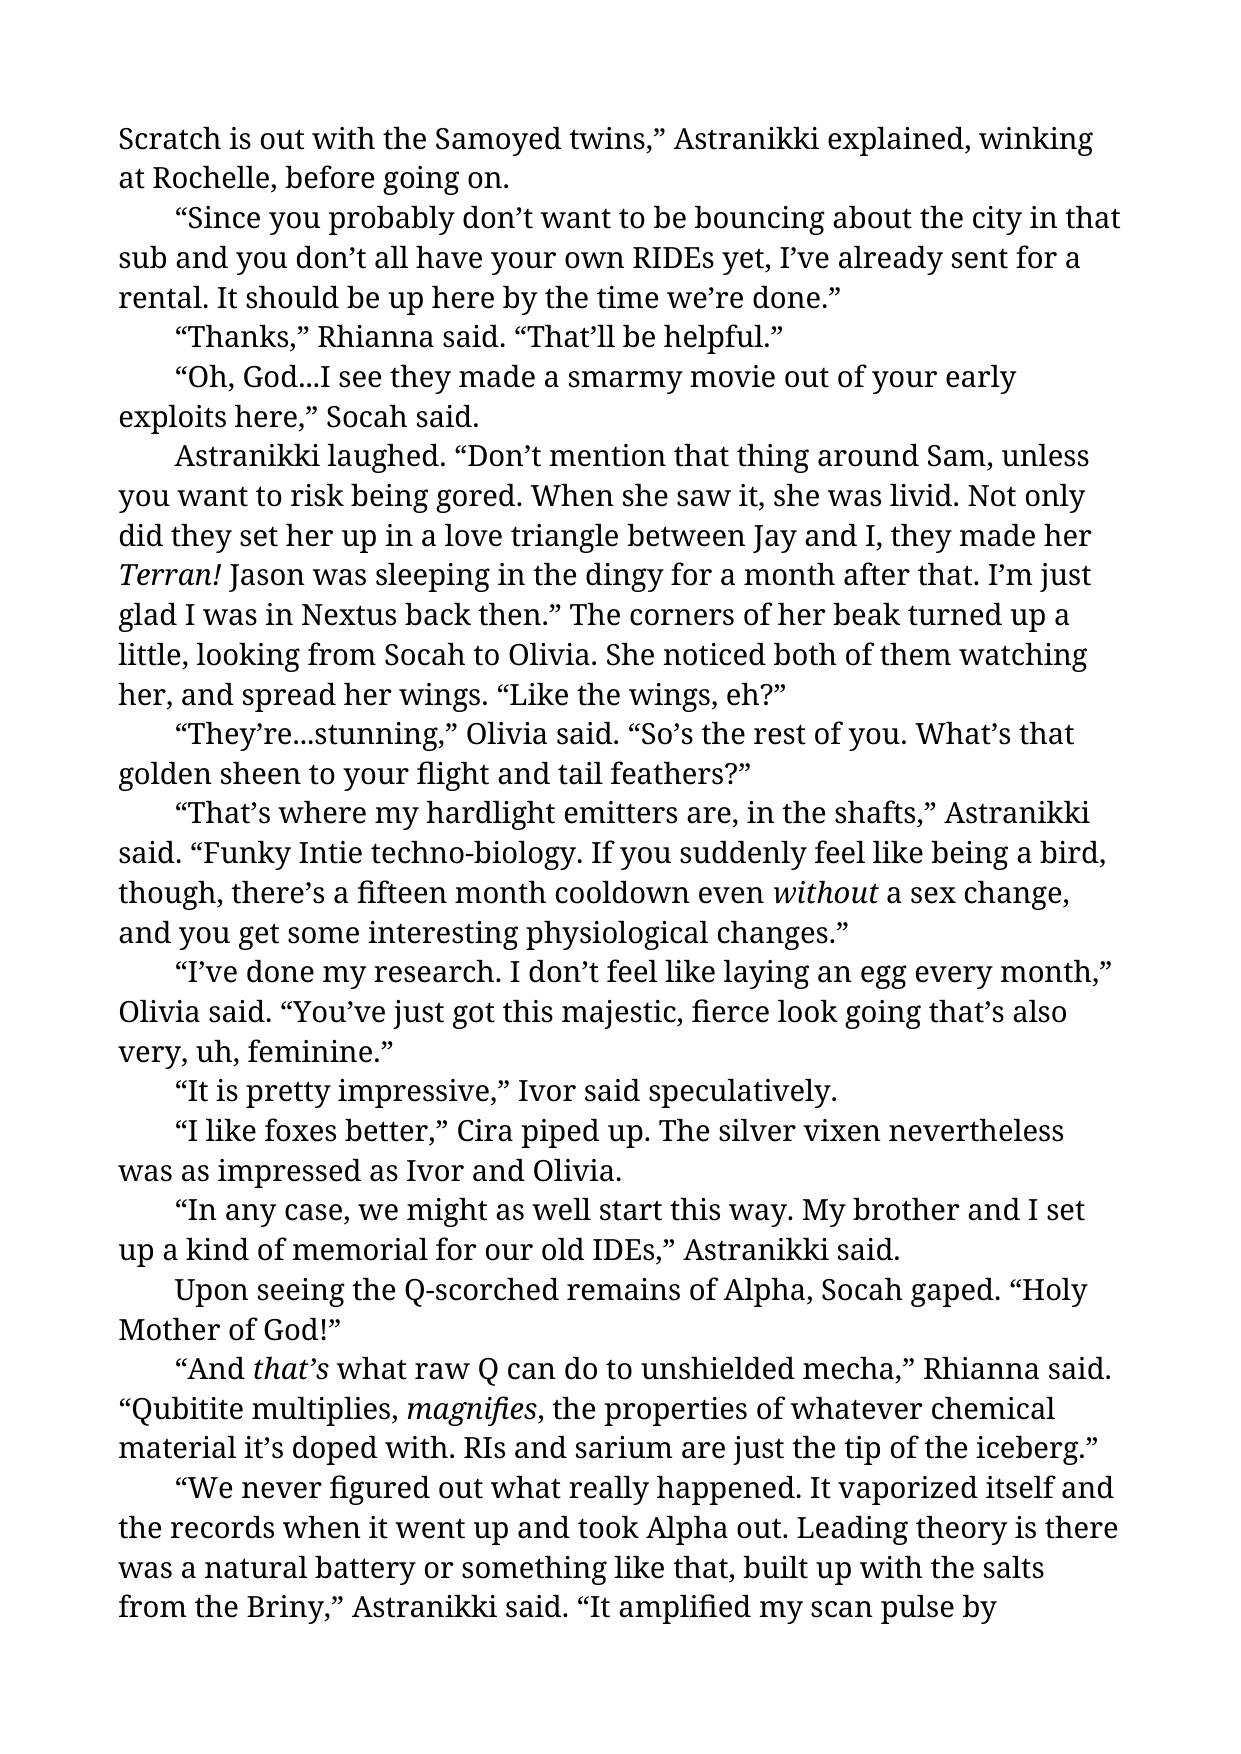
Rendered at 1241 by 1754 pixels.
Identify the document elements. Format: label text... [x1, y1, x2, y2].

text “We never figured out what really happened. It vaporized itself and the records when it went up and took Alpha out. Leading theory is there was a natural battery or something like that, built up with the salts from the Briny,” Astranikki said. “It amplified my scan pulse by [118, 1467, 1122, 1626]
text Scratch is out with the Samoyed twins,” Astranikki explained, winking at Rochelle, before going on. [118, 118, 1122, 197]
text “I like foxes better,” Cira piped up. The silver vixen nevertheless was as impressed as Ivor and Olivia. [118, 1110, 1122, 1190]
text “Thanks,” Rhianna said. “That’ll be helpful.” [118, 317, 1122, 356]
text “They’re...stunning,” Olivia said. “So’s the rest of you. What’s that golden sheen to your flight and tail feathers?” [118, 713, 1122, 793]
text Upon seeing the Q-scorched remains of Alpha, Socah gaped. “Holy Mother of God!” [118, 1269, 1122, 1348]
text “Oh, God...I see they made a smarmy movie out of your early exploits here,” Socah said. [118, 356, 1122, 436]
text “And that’s what raw Q can do to unshielded mecha,” Rhianna said. “Qubitite multiplies, magnifies, the properties of whatever chemical material it’s doped with. RIs and sarium are just the tip of the iceberg.” [118, 1348, 1122, 1467]
text “In any case, we might as well start this way. My brother and I set up a kind of memorial for our old IDEs,” Astranikki said. [118, 1190, 1122, 1269]
text Astranikki laughed. “Don’t mention that thing around Sam, unless you want to risk being gored. When she saw it, she was livid. Not only did they set her up in a love triangle between Jay and I, they made her Terran! Jason was sleeping in the dingy for a month after that. I’m just glad I was in Nextus back then.” The corners of her beak turned up a little, looking from Socah to Olivia. She noticed both of them watching her, and spread her wings. “Like the wings, eh?” [118, 436, 1122, 713]
text “Since you probably don’t want to be bouncing about the city in that sub and you don’t all have your own RIDEs yet, I’ve already sent for a rental. It should be up here by the time we’re done.” [118, 197, 1122, 317]
text “It is pretty impressive,” Ivor said speculatively. [118, 1071, 1122, 1110]
text “I’ve done my research. I don’t feel like laying an egg every month,” Olivia said. “You’ve just got this majestic, fierce look going that’s also very, uh, feminine.” [118, 952, 1122, 1071]
text “That’s where my hardlight emitters are, in the shafts,” Astranikki said. “Funky Intie techno-biology. If you suddenly feel like being a bird, though, there’s a fifteen month cooldown even without a sex change, and you get some interesting physiological changes.” [118, 793, 1122, 952]
